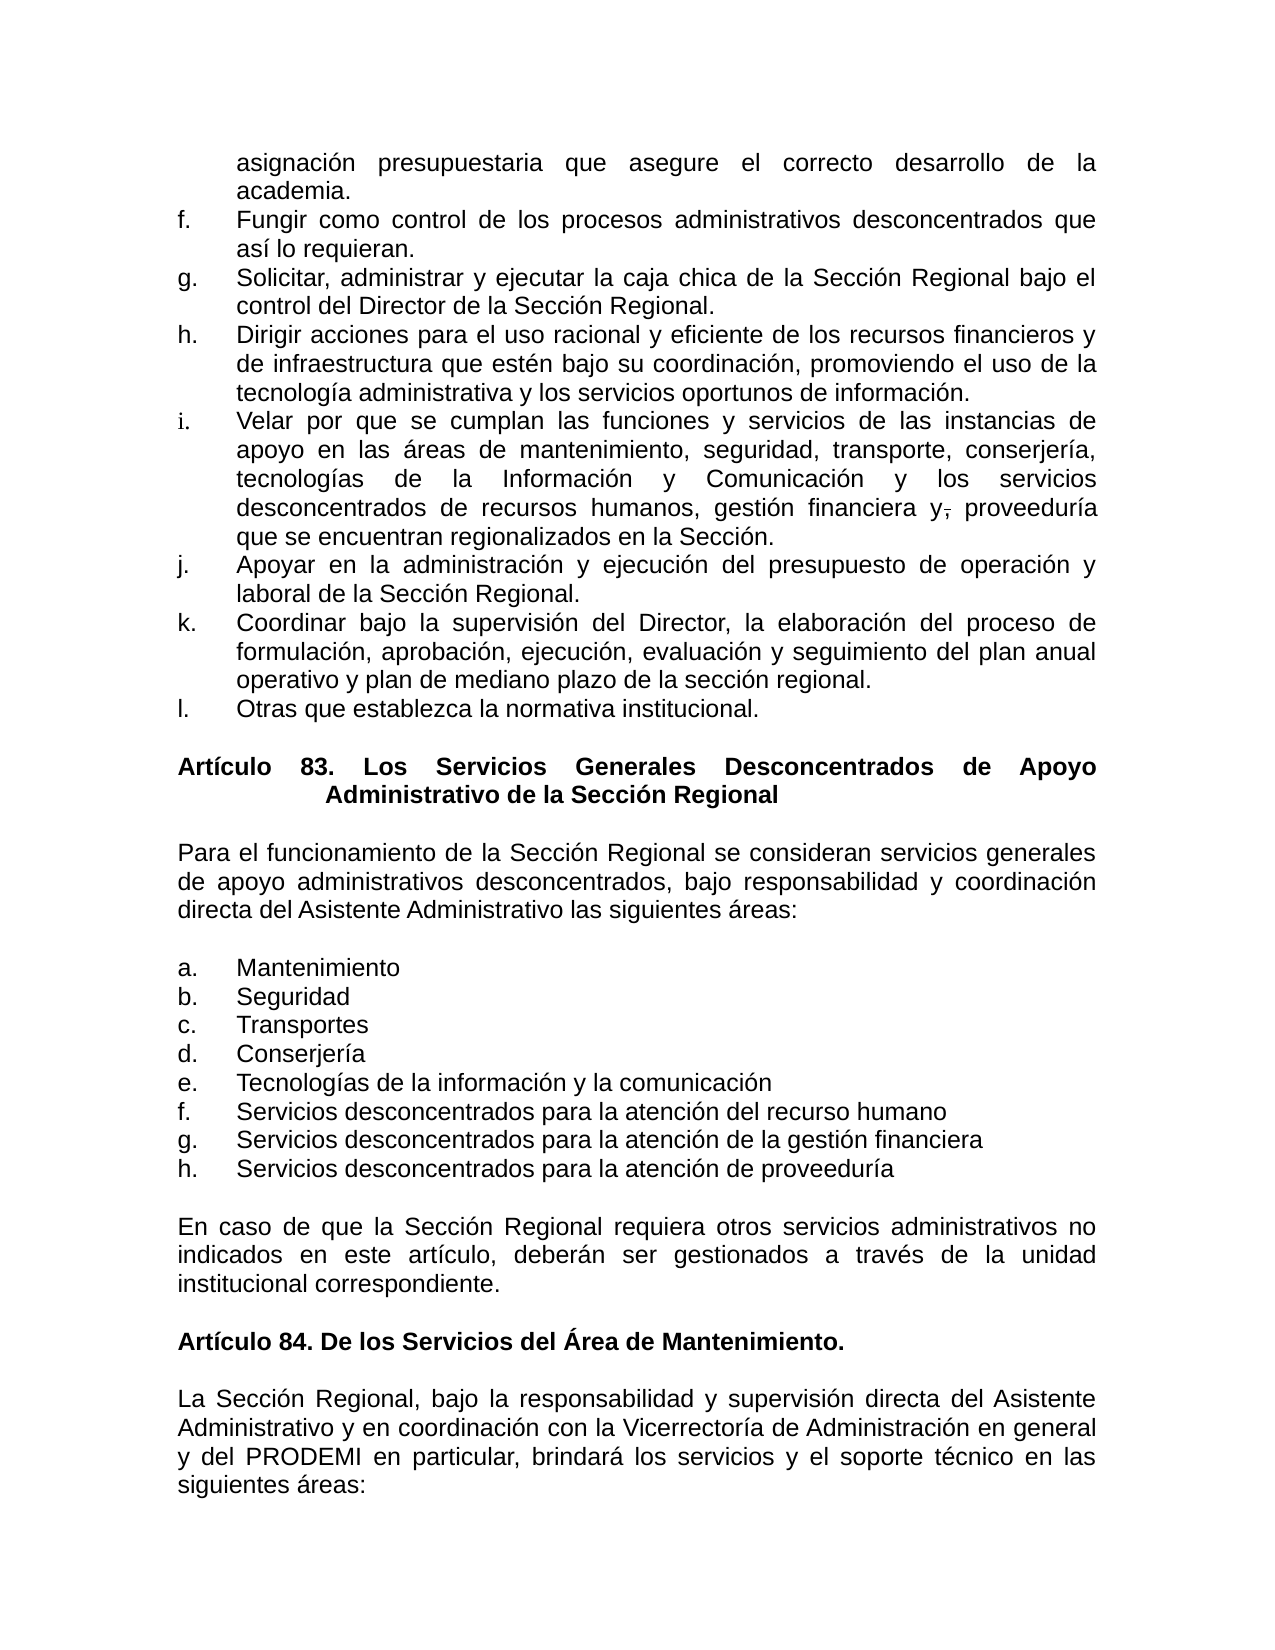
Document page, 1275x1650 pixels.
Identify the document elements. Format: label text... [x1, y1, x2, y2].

list Fungir como control de los procesos administrativos desconcentrados que así lo requieran. [177, 205, 1098, 263]
list Solicitar, administrar y ejecutar la caja chica de la Sección Regional bajo el control del Director de la Sección Regional. [177, 263, 1098, 320]
list Transportes [177, 1010, 1098, 1039]
list Servicios desconcentrados para la atención de la gestión financiera [177, 1125, 1098, 1154]
text En caso de que la Sección Regional requiera otros servicios administrativos no indicados en este artículo, deberán ser gestionados a través de la unidad institucional correspondiente. [177, 1211, 1098, 1298]
text Artículo 83. Los Servicios Generales Desconcentrados de Apoyo Administrativo de la Sección Regional [177, 751, 1098, 809]
list asignación presupuestaria que asegure el correcto desarrollo de la academia. [177, 148, 1098, 205]
list Tecnologías de la información y la comunicación [177, 1068, 1098, 1096]
list Servicios desconcentrados para la atención de proveeduría [177, 1154, 1098, 1183]
list Conserjería [177, 1039, 1098, 1068]
list Servicios desconcentrados para la atención del recurso humano [177, 1096, 1098, 1125]
list Mantenimiento [177, 953, 1098, 981]
text La Sección Regional, bajo la responsabilidad y supervisión directa del Asistente Administrativo y en coordinación con la Vicerrectoría de Administración en general y del PRODEMI en particular, brindará los servicios y el soporte técnico en las siguientes áreas: [177, 1384, 1098, 1499]
list Dirigir acciones para el uso racional y eficiente de los recursos financieros y de infraestructura que estén bajo su coordinación, promoviendo el uso de la tecnología administrativa y los servicios oportunos de información. [177, 320, 1098, 406]
text Para el funcionamiento de la Sección Regional se consideran servicios generales de apoyo administrativos desconcentrados, bajo responsabilidad y coordinación directa del Asistente Administrativo las siguientes áreas: [177, 838, 1098, 924]
list Velar por que se cumplan las funciones y servicios de las instancias de apoyo en las áreas de mantenimiento, seguridad, transporte, conserjería, tecnologías de la Información y Comunicación y los servicios desconcentrados de recursos humanos, gestión financiera y, proveeduría que se encuentran regionalizados en la Sección. [177, 406, 1098, 550]
text Artículo 84. De los Servicios del Área de Mantenimiento. [177, 1326, 1098, 1355]
list Seguridad [177, 981, 1098, 1010]
list Coordinar bajo la supervisión del Director, la elaboración del proceso de formulación, aprobación, ejecución, evaluación y seguimiento del plan anual operativo y plan de mediano plazo de la sección regional. [177, 608, 1098, 694]
list Otras que establezca la normativa institucional. [177, 694, 1098, 723]
list Apoyar en la administración y ejecución del presupuesto de operación y laboral de la Sección Regional. [177, 550, 1098, 608]
